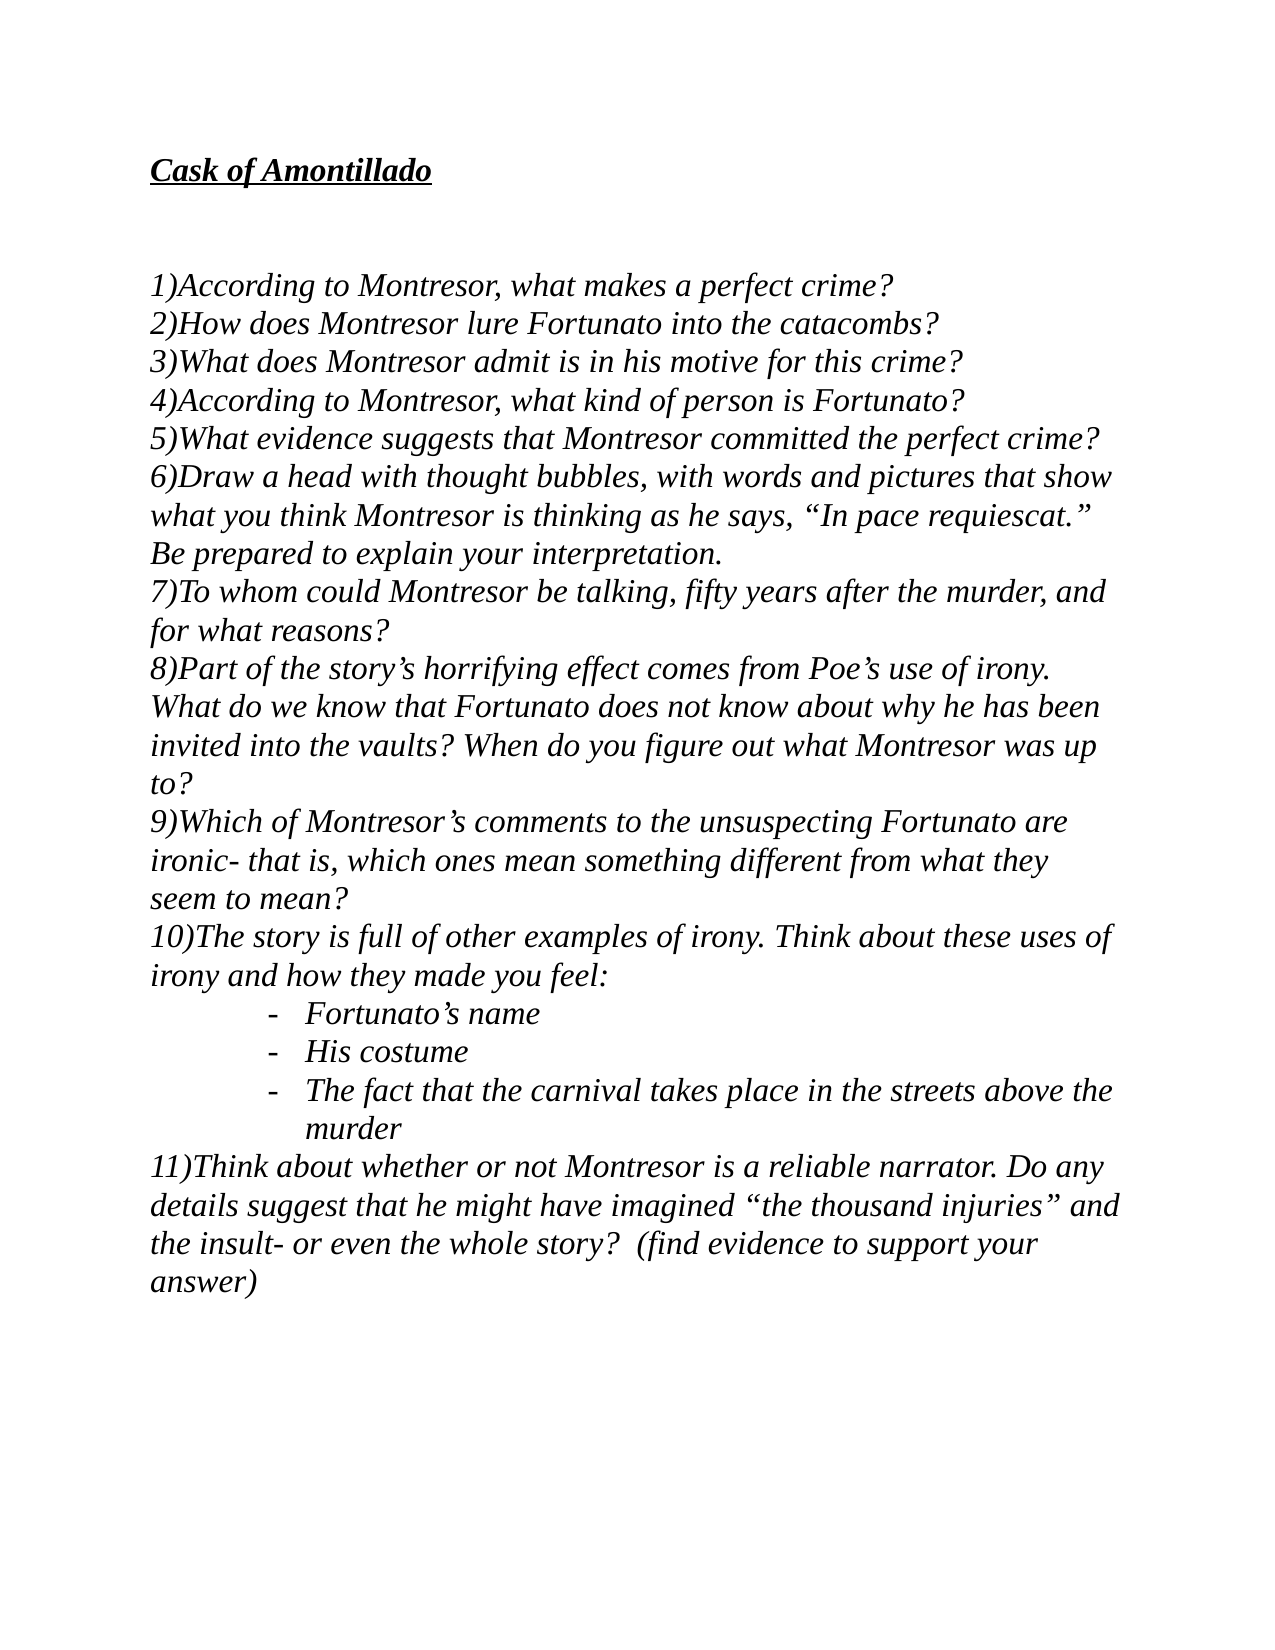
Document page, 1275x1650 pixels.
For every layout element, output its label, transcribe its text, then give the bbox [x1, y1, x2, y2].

list What does Montresor admit is in his motive for this crime? [150, 342, 1125, 380]
list According to Montresor, what kind of person is Fortunato? [150, 380, 1125, 418]
list According to Montresor, what makes a perfect crime? [150, 265, 1125, 303]
list Think about whether or not Montresor is a reliable narrator. Do any details suggest that he might have imagined “the thousand injuries” and the insult- or even the whole story? (find evidence to support your answer) [150, 1147, 1125, 1300]
list Draw a head with thought bubbles, with words and pictures that show what you think Montresor is thinking as he says, “In pace requiescat.” Be prepared to explain your interpretation. [150, 457, 1125, 572]
list What evidence suggests that Montresor committed the perfect crime? [150, 418, 1125, 457]
list Fortunato’s name [267, 993, 1125, 1032]
text Cask of Amontillado [150, 150, 1125, 188]
list How does Montresor lure Fortunato into the catacombs? [150, 303, 1125, 342]
list Part of the story’s horrifying effect comes from Poe’s use of irony. What do we know that Fortunato does not know about why he has been invited into the vaults? When do you figure out what Montresor was up to? [150, 648, 1125, 802]
list Which of Montresor’s comments to the unsuspecting Fortunato are ironic- that is, which ones mean something different from what they seem to mean? [150, 802, 1125, 917]
list To whom could Montresor be talking, fifty years after the murder, and for what reasons? [150, 572, 1125, 648]
list The story is full of other examples of irony. Think about these uses of irony and how they made you feel: [150, 917, 1125, 993]
list The fact that the carnival takes place in the streets above the murder [267, 1070, 1125, 1147]
list His costume [267, 1032, 1125, 1070]
